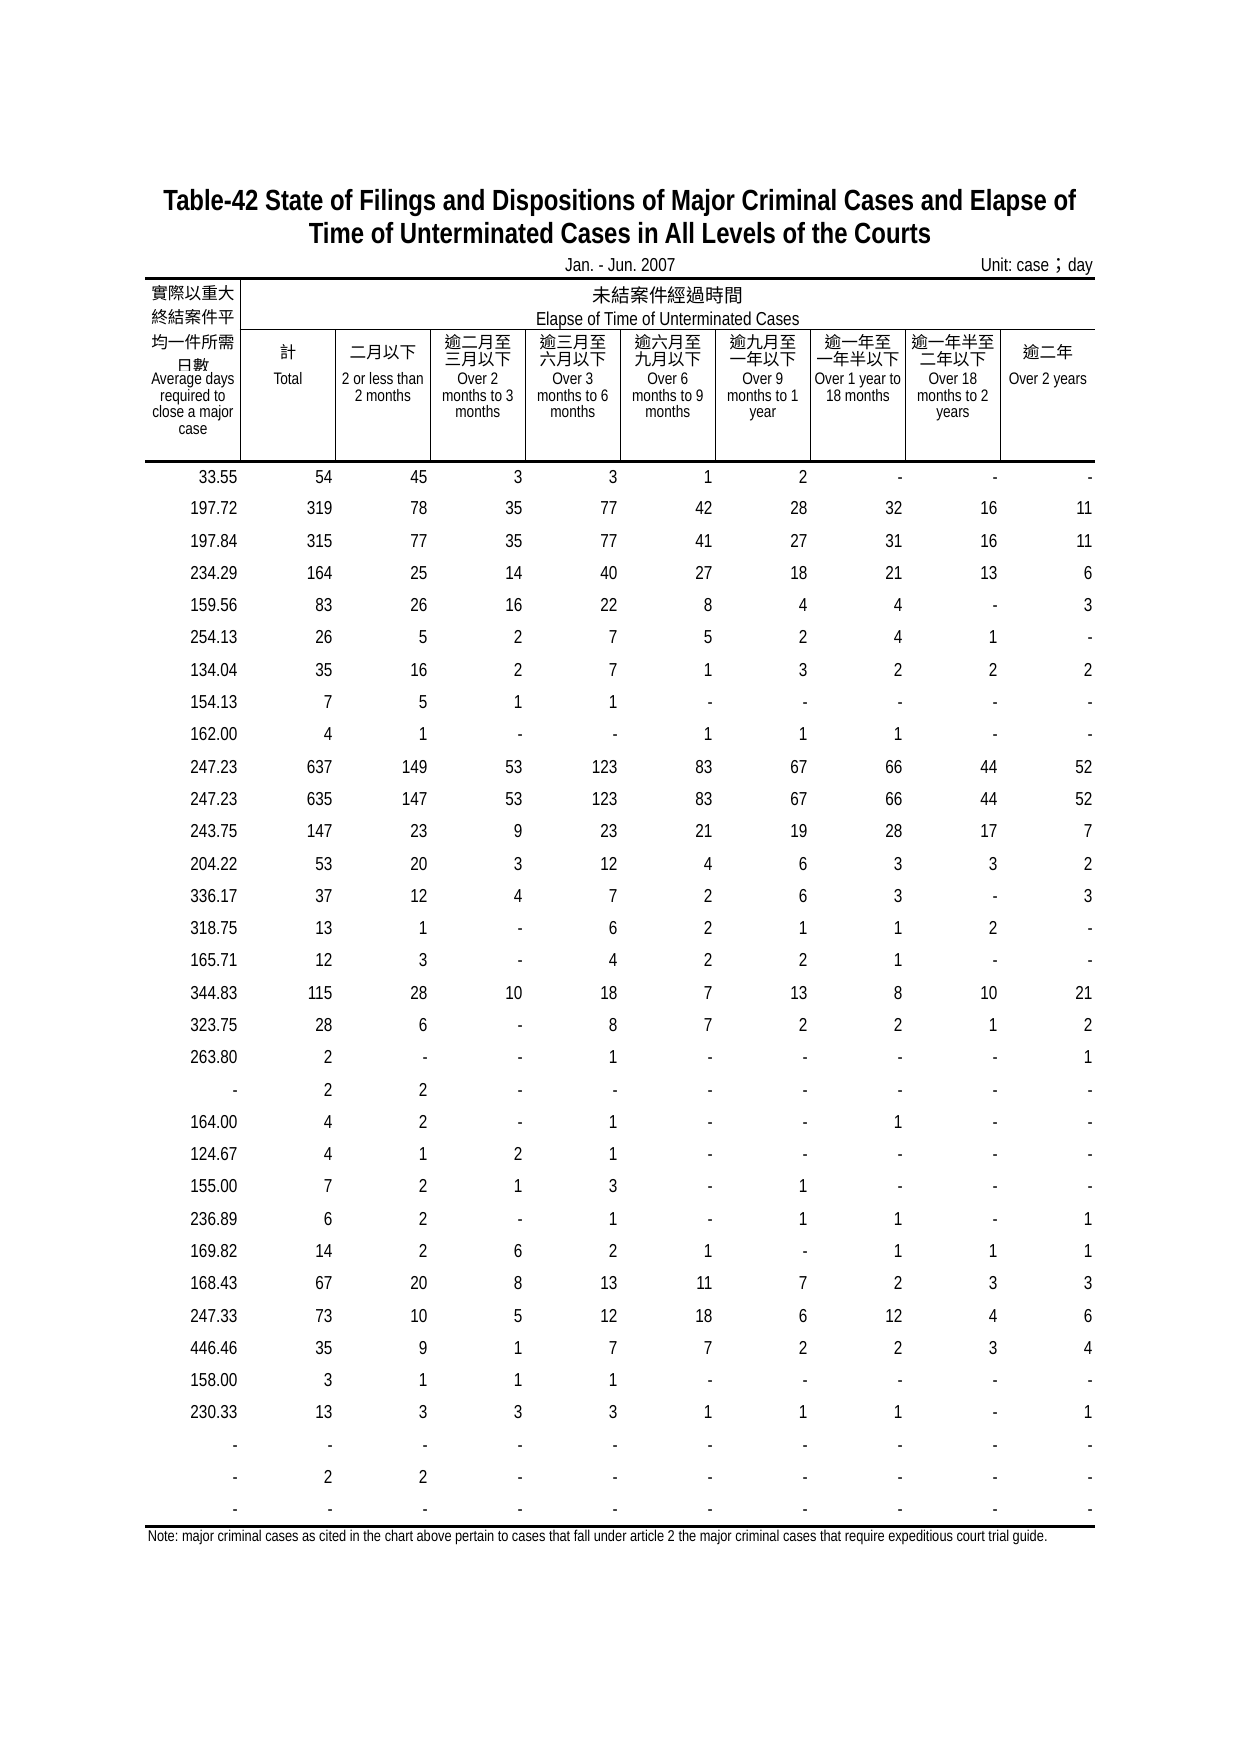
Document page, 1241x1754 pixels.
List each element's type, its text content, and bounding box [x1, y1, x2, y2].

table_cell 1 [525, 1202, 620, 1234]
text Table-42 State of Filings and Dispositions of Major Criminal Cases and Elapse of Time of Unterminated Cases in All Levels of the Courts [148, 183, 1092, 250]
table_cell 13 [240, 1396, 335, 1428]
table_cell 4 [810, 589, 905, 621]
table_cell 11 [1000, 492, 1095, 524]
table_cell 44 [905, 750, 1000, 782]
table_cell 2 [905, 912, 1000, 944]
table_cell 21 [620, 815, 715, 847]
table_cell - [715, 1073, 810, 1105]
table_cell 3 [1000, 879, 1095, 912]
table_cell - [525, 1428, 620, 1461]
table_cell - [620, 1073, 715, 1105]
table_cell 3 [810, 847, 905, 879]
table_cell 446.46 [145, 1331, 240, 1364]
table_cell - [905, 1364, 1000, 1396]
table_cell 5 [335, 621, 430, 653]
table_cell 21 [810, 556, 905, 589]
table_cell 637 [240, 750, 335, 782]
table_cell 逾一年至 一年半以下 [811, 330, 905, 371]
table_cell 23 [525, 815, 620, 847]
table_cell 53 [430, 783, 525, 815]
table_cell 10 [430, 976, 525, 1008]
table_cell 2 [525, 1235, 620, 1267]
table_cell 2 [715, 463, 810, 492]
table_cell - [905, 1138, 1000, 1170]
table_cell 6 [1000, 1299, 1095, 1331]
table_cell 2 or less than 2 months [336, 371, 430, 459]
table_cell Over 18 months to 2 years [906, 371, 1000, 459]
table_cell - [810, 463, 905, 492]
table_cell - [430, 1428, 525, 1461]
table_cell 1 [335, 1138, 430, 1170]
table_cell 7 [525, 879, 620, 912]
table_cell 17 [905, 815, 1000, 847]
table_cell 35 [430, 492, 525, 524]
table_cell - [715, 1461, 810, 1493]
table_cell 44 [905, 783, 1000, 815]
table_cell 37 [240, 879, 335, 912]
table_cell 2 [335, 1170, 430, 1202]
table_cell 2 [905, 653, 1000, 686]
table_cell 18 [715, 556, 810, 589]
table_cell - [620, 1041, 715, 1073]
table_cell 7 [1000, 815, 1095, 847]
table_cell 2 [430, 621, 525, 653]
table_cell 9 [335, 1331, 430, 1364]
table_cell 32 [810, 492, 905, 524]
table_cell 18 [620, 1299, 715, 1331]
table_cell 2 [1000, 653, 1095, 686]
table_cell 6 [240, 1202, 335, 1234]
table_cell - [715, 686, 810, 718]
table_cell 26 [240, 621, 335, 653]
table_cell 3 [810, 879, 905, 912]
table_cell 13 [240, 912, 335, 944]
table_cell - [1000, 1170, 1095, 1202]
table_cell 1 [810, 912, 905, 944]
table_cell - [335, 1493, 430, 1525]
table_cell 1 [715, 912, 810, 944]
table_cell 247.23 [145, 750, 240, 782]
table_cell - [335, 1428, 430, 1461]
table_cell 二月以下 [336, 330, 430, 371]
table_cell - [1000, 686, 1095, 718]
table_cell 4 [715, 589, 810, 621]
table_cell - [1000, 912, 1095, 944]
table_cell 9 [430, 815, 525, 847]
table_cell 2 [240, 1461, 335, 1493]
table_cell - [905, 944, 1000, 976]
table_cell - [715, 1138, 810, 1170]
table_cell 1 [715, 1396, 810, 1428]
table_cell 12 [810, 1299, 905, 1331]
table_cell - [145, 1493, 240, 1525]
table_header 未結案件經過時間 Elapse of Time of Unterminated Cases [241, 280, 1095, 329]
table_cell - [145, 1461, 240, 1493]
table_cell 1 [715, 718, 810, 750]
table_cell 197.84 [145, 524, 240, 556]
table_cell 344.83 [145, 976, 240, 1008]
table_cell - [620, 1170, 715, 1202]
table_cell 45 [335, 463, 430, 492]
table_cell - [1000, 1073, 1095, 1105]
table_cell 134.04 [145, 653, 240, 686]
table_cell - [810, 1493, 905, 1525]
table_cell 2 [335, 1235, 430, 1267]
table_cell 318.75 [145, 912, 240, 944]
table_cell 6 [525, 912, 620, 944]
table_cell 4 [620, 847, 715, 879]
table_cell 77 [525, 492, 620, 524]
table_cell 52 [1000, 750, 1095, 782]
table_cell 77 [525, 524, 620, 556]
table_cell 5 [620, 621, 715, 653]
table_cell 7 [620, 976, 715, 1008]
table_cell 21 [1000, 976, 1095, 1008]
table_cell - [810, 1428, 905, 1461]
table_cell - [810, 1461, 905, 1493]
table_cell - [810, 1170, 905, 1202]
table_cell 67 [240, 1267, 335, 1299]
table_cell 3 [525, 463, 620, 492]
table_cell 336.17 [145, 879, 240, 912]
table_cell 4 [430, 879, 525, 912]
table_cell 3 [240, 1364, 335, 1396]
table_cell 6 [715, 847, 810, 879]
table_cell 10 [905, 976, 1000, 1008]
table_cell 1 [810, 944, 905, 976]
table_cell 1 [810, 1235, 905, 1267]
table_cell 7 [620, 1331, 715, 1364]
table_cell 6 [1000, 556, 1095, 589]
table_cell 13 [525, 1267, 620, 1299]
table_cell Over 9 months to 1 year [716, 371, 810, 459]
table_cell 230.33 [145, 1396, 240, 1428]
table_cell 逾二年 [1001, 330, 1095, 371]
table_cell 52 [1000, 783, 1095, 815]
table_cell 2 [1000, 847, 1095, 879]
table_cell 11 [1000, 524, 1095, 556]
table_cell 164.00 [145, 1105, 240, 1138]
table_cell 1 [715, 1202, 810, 1234]
table_cell 635 [240, 783, 335, 815]
table_cell 5 [430, 1299, 525, 1331]
table_cell - [905, 718, 1000, 750]
table_cell 13 [715, 976, 810, 1008]
table_cell 2 [810, 1009, 905, 1041]
table_cell Over 1 year to 18 months [811, 371, 905, 459]
table_cell - [905, 1105, 1000, 1138]
table_cell Total [241, 371, 335, 459]
table_cell - [145, 1428, 240, 1461]
table_cell 67 [715, 783, 810, 815]
table_cell 2 [810, 1267, 905, 1299]
table_cell 1 [715, 1170, 810, 1202]
table_cell 67 [715, 750, 810, 782]
table_cell - [430, 1461, 525, 1493]
table_cell 逾六月至 九月以下 [621, 330, 715, 371]
table_cell - [1000, 1105, 1095, 1138]
table_cell 1 [810, 718, 905, 750]
table_cell 2 [335, 1105, 430, 1138]
table_cell - [240, 1428, 335, 1461]
table_cell 3 [1000, 589, 1095, 621]
table_cell 236.89 [145, 1202, 240, 1234]
table_cell 14 [430, 556, 525, 589]
table_cell - [905, 1493, 1000, 1525]
table_cell - [1000, 1428, 1095, 1461]
table_cell - [525, 1461, 620, 1493]
table_cell 319 [240, 492, 335, 524]
table_cell - [905, 1073, 1000, 1105]
table_cell 149 [335, 750, 430, 782]
table_cell - [905, 1461, 1000, 1493]
table_cell - [620, 1461, 715, 1493]
table_cell - [430, 1493, 525, 1525]
table_cell 1 [905, 621, 1000, 653]
table_cell - [715, 1364, 810, 1396]
table_cell 3 [525, 1396, 620, 1428]
table_cell 2 [810, 1331, 905, 1364]
table_cell - [430, 1073, 525, 1105]
table_cell 2 [1000, 1009, 1095, 1041]
table_cell - [1000, 463, 1095, 492]
table_cell 4 [525, 944, 620, 976]
table_cell 323.75 [145, 1009, 240, 1041]
table_cell 1 [430, 1364, 525, 1396]
table_cell 158.00 [145, 1364, 240, 1396]
table_cell 1 [810, 1202, 905, 1234]
table_cell 2 [620, 944, 715, 976]
table_cell 3 [905, 1267, 1000, 1299]
table_cell - [715, 1235, 810, 1267]
table_cell - [620, 1493, 715, 1525]
table_cell 16 [905, 524, 1000, 556]
table_cell - [430, 1041, 525, 1073]
table_cell 16 [430, 589, 525, 621]
table_cell - [1000, 944, 1095, 976]
table_cell - [430, 1105, 525, 1138]
table_cell - [905, 1170, 1000, 1202]
table_cell Over 2 years [1001, 371, 1095, 459]
table_cell 164 [240, 556, 335, 589]
table_cell 4 [1000, 1331, 1095, 1364]
table_cell 41 [620, 524, 715, 556]
table_cell - [810, 1364, 905, 1396]
table_cell 逾二月至 三月以下 [431, 330, 525, 371]
table_cell - [905, 1202, 1000, 1234]
table_cell 1 [335, 912, 430, 944]
table_cell 2 [715, 621, 810, 653]
table_cell 16 [335, 653, 430, 686]
table_cell 159.56 [145, 589, 240, 621]
table_cell - [620, 1138, 715, 1170]
table_cell 22 [525, 589, 620, 621]
table_cell 247.23 [145, 783, 240, 815]
table_cell 77 [335, 524, 430, 556]
table_cell 83 [620, 783, 715, 815]
table_cell 4 [240, 1138, 335, 1170]
table_cell 1 [905, 1009, 1000, 1041]
table_cell 1 [525, 1138, 620, 1170]
table_cell 12 [335, 879, 430, 912]
table_cell 27 [620, 556, 715, 589]
table_cell 1 [620, 1396, 715, 1428]
table_cell Over 3 months to 6 months [526, 371, 620, 459]
table_cell 83 [620, 750, 715, 782]
table_cell - [335, 1041, 430, 1073]
table_cell - [620, 686, 715, 718]
table_cell 25 [335, 556, 430, 589]
table_cell 14 [240, 1235, 335, 1267]
table_cell - [240, 1493, 335, 1525]
table_cell 1 [810, 1105, 905, 1138]
table_cell 11 [620, 1267, 715, 1299]
table_cell 66 [810, 783, 905, 815]
table_cell 40 [525, 556, 620, 589]
table_cell 35 [430, 524, 525, 556]
table_cell 1 [810, 1396, 905, 1428]
table_cell 1 [1000, 1235, 1095, 1267]
table_cell 204.22 [145, 847, 240, 879]
table_cell 3 [335, 1396, 430, 1428]
table_cell 8 [620, 589, 715, 621]
table_cell 12 [525, 847, 620, 879]
table_cell 8 [430, 1267, 525, 1299]
table_cell 35 [240, 653, 335, 686]
table_cell 2 [620, 912, 715, 944]
table_cell 4 [810, 621, 905, 653]
table_cell - [620, 1428, 715, 1461]
table_cell - [525, 718, 620, 750]
table_cell 2 [335, 1202, 430, 1234]
text Jan. - Jun. 2007 Unit: case；day [148, 250, 1092, 277]
table_cell 3 [335, 944, 430, 976]
table_cell - [430, 1202, 525, 1234]
table_cell 1 [525, 1041, 620, 1073]
table_cell 6 [715, 1299, 810, 1331]
table_cell 53 [430, 750, 525, 782]
table_cell 3 [905, 847, 1000, 879]
table_cell 2 [240, 1073, 335, 1105]
table_cell 2 [715, 1331, 810, 1364]
table_cell 1 [525, 1364, 620, 1396]
table_cell 6 [430, 1235, 525, 1267]
table_cell 53 [240, 847, 335, 879]
table_cell 3 [525, 1170, 620, 1202]
table_cell 20 [335, 1267, 430, 1299]
table_cell 逾一年半至 二年以下 [906, 330, 1000, 371]
table_cell - [430, 1009, 525, 1041]
table_cell 2 [620, 879, 715, 912]
table_cell - [810, 686, 905, 718]
table_cell - [620, 1202, 715, 1234]
table_cell - [430, 718, 525, 750]
table_cell 13 [905, 556, 1000, 589]
table_cell 7 [240, 686, 335, 718]
table_cell - [1000, 1461, 1095, 1493]
table_cell 23 [335, 815, 430, 847]
table_cell 12 [240, 944, 335, 976]
table_cell 169.82 [145, 1235, 240, 1267]
table_cell - [430, 944, 525, 976]
table_cell 計 [241, 330, 335, 371]
table_cell - [905, 1396, 1000, 1428]
table_cell 2 [240, 1041, 335, 1073]
table_cell 147 [240, 815, 335, 847]
table_cell - [525, 1073, 620, 1105]
table_cell 197.72 [145, 492, 240, 524]
table_cell Over 2 months to 3 months [431, 371, 525, 459]
table_cell - [715, 1428, 810, 1461]
table_cell 1 [620, 653, 715, 686]
table_cell 2 [810, 653, 905, 686]
table_cell 66 [810, 750, 905, 782]
table_cell 54 [240, 463, 335, 492]
table_cell 3 [1000, 1267, 1095, 1299]
table_cell - [905, 686, 1000, 718]
table_cell - [715, 1041, 810, 1073]
table_cell 27 [715, 524, 810, 556]
table_cell 147 [335, 783, 430, 815]
table_cell 3 [905, 1331, 1000, 1364]
table_cell - [905, 1428, 1000, 1461]
table_cell 162.00 [145, 718, 240, 750]
table_cell 7 [620, 1009, 715, 1041]
table_cell 4 [905, 1299, 1000, 1331]
table_cell - [905, 1041, 1000, 1073]
table_cell - [715, 1105, 810, 1138]
table_cell 1 [430, 1331, 525, 1364]
table_cell 2 [335, 1073, 430, 1105]
text Note: major criminal cases as cited in the chart above pertain to cases that fall under article 2 the major criminal cases that require expeditious court trial guide. [148, 1528, 1092, 1545]
table_cell 28 [240, 1009, 335, 1041]
table_header 實際以重大終結案件平均一件所需日數 [145, 280, 240, 371]
table_cell - [1000, 1493, 1095, 1525]
table_cell 154.13 [145, 686, 240, 718]
table_cell 315 [240, 524, 335, 556]
table_cell - [905, 879, 1000, 912]
table_cell 165.71 [145, 944, 240, 976]
table_cell 5 [335, 686, 430, 718]
table_cell 28 [810, 815, 905, 847]
table_cell 逾三月至 六月以下 [526, 330, 620, 371]
table_cell 1 [525, 686, 620, 718]
table_cell 3 [430, 463, 525, 492]
table_cell 83 [240, 589, 335, 621]
table_cell 1 [335, 718, 430, 750]
table_cell 4 [240, 1105, 335, 1138]
table_cell 2 [430, 1138, 525, 1170]
table_cell 3 [715, 653, 810, 686]
table_cell - [1000, 1138, 1095, 1170]
table_cell 243.75 [145, 815, 240, 847]
table_cell - [905, 463, 1000, 492]
table_cell 20 [335, 847, 430, 879]
table_cell - [810, 1041, 905, 1073]
table_cell 26 [335, 589, 430, 621]
table_cell 1 [620, 463, 715, 492]
table_cell - [430, 912, 525, 944]
table_cell - [525, 1493, 620, 1525]
table_cell 2 [430, 653, 525, 686]
table_cell 73 [240, 1299, 335, 1331]
table_cell - [1000, 718, 1095, 750]
table_cell 7 [525, 621, 620, 653]
table_cell 7 [525, 1331, 620, 1364]
table_cell 6 [335, 1009, 430, 1041]
table_cell - [905, 589, 1000, 621]
table_cell 263.80 [145, 1041, 240, 1073]
table_cell 28 [715, 492, 810, 524]
table_cell 19 [715, 815, 810, 847]
table_cell 3 [430, 1396, 525, 1428]
table_cell 2 [335, 1461, 430, 1493]
table_cell - [620, 1364, 715, 1396]
table_cell 115 [240, 976, 335, 1008]
table_cell 1 [620, 718, 715, 750]
table_cell 1 [1000, 1202, 1095, 1234]
table_cell 42 [620, 492, 715, 524]
table_cell - [715, 1493, 810, 1525]
table_cell 8 [525, 1009, 620, 1041]
table_cell 2 [715, 1009, 810, 1041]
table_cell 8 [810, 976, 905, 1008]
table_cell 6 [715, 879, 810, 912]
table_cell 234.29 [145, 556, 240, 589]
table_cell 254.13 [145, 621, 240, 653]
table_cell Average days required to close a major case [145, 371, 240, 459]
table_cell 18 [525, 976, 620, 1008]
table_cell 124.67 [145, 1138, 240, 1170]
table_cell - [1000, 1364, 1095, 1396]
table_cell 31 [810, 524, 905, 556]
table_cell 1 [430, 1170, 525, 1202]
table_cell 1 [905, 1235, 1000, 1267]
table_cell 247.33 [145, 1299, 240, 1331]
table_cell 1 [1000, 1396, 1095, 1428]
table_cell 10 [335, 1299, 430, 1331]
table_cell - [620, 1105, 715, 1138]
table_cell 123 [525, 783, 620, 815]
table_cell 7 [715, 1267, 810, 1299]
table_cell 7 [240, 1170, 335, 1202]
table_cell 12 [525, 1299, 620, 1331]
table_cell 1 [1000, 1041, 1095, 1073]
table_cell 28 [335, 976, 430, 1008]
table_cell - [1000, 621, 1095, 653]
table_cell 7 [525, 653, 620, 686]
table_cell 1 [620, 1235, 715, 1267]
table_cell - [810, 1138, 905, 1170]
table_cell 123 [525, 750, 620, 782]
table_cell 1 [335, 1364, 430, 1396]
table_cell 155.00 [145, 1170, 240, 1202]
table_cell 1 [430, 686, 525, 718]
table_cell - [810, 1073, 905, 1105]
table_cell 1 [525, 1105, 620, 1138]
table_cell 16 [905, 492, 1000, 524]
table_cell 2 [715, 944, 810, 976]
table_cell 35 [240, 1331, 335, 1364]
table_cell 逾九月至 一年以下 [716, 330, 810, 371]
table_cell - [145, 1073, 240, 1105]
table_cell 3 [430, 847, 525, 879]
table_cell 4 [240, 718, 335, 750]
table_cell 33.55 [145, 463, 240, 492]
table_cell 78 [335, 492, 430, 524]
table_cell 168.43 [145, 1267, 240, 1299]
table_cell Over 6 months to 9 months [621, 371, 715, 459]
